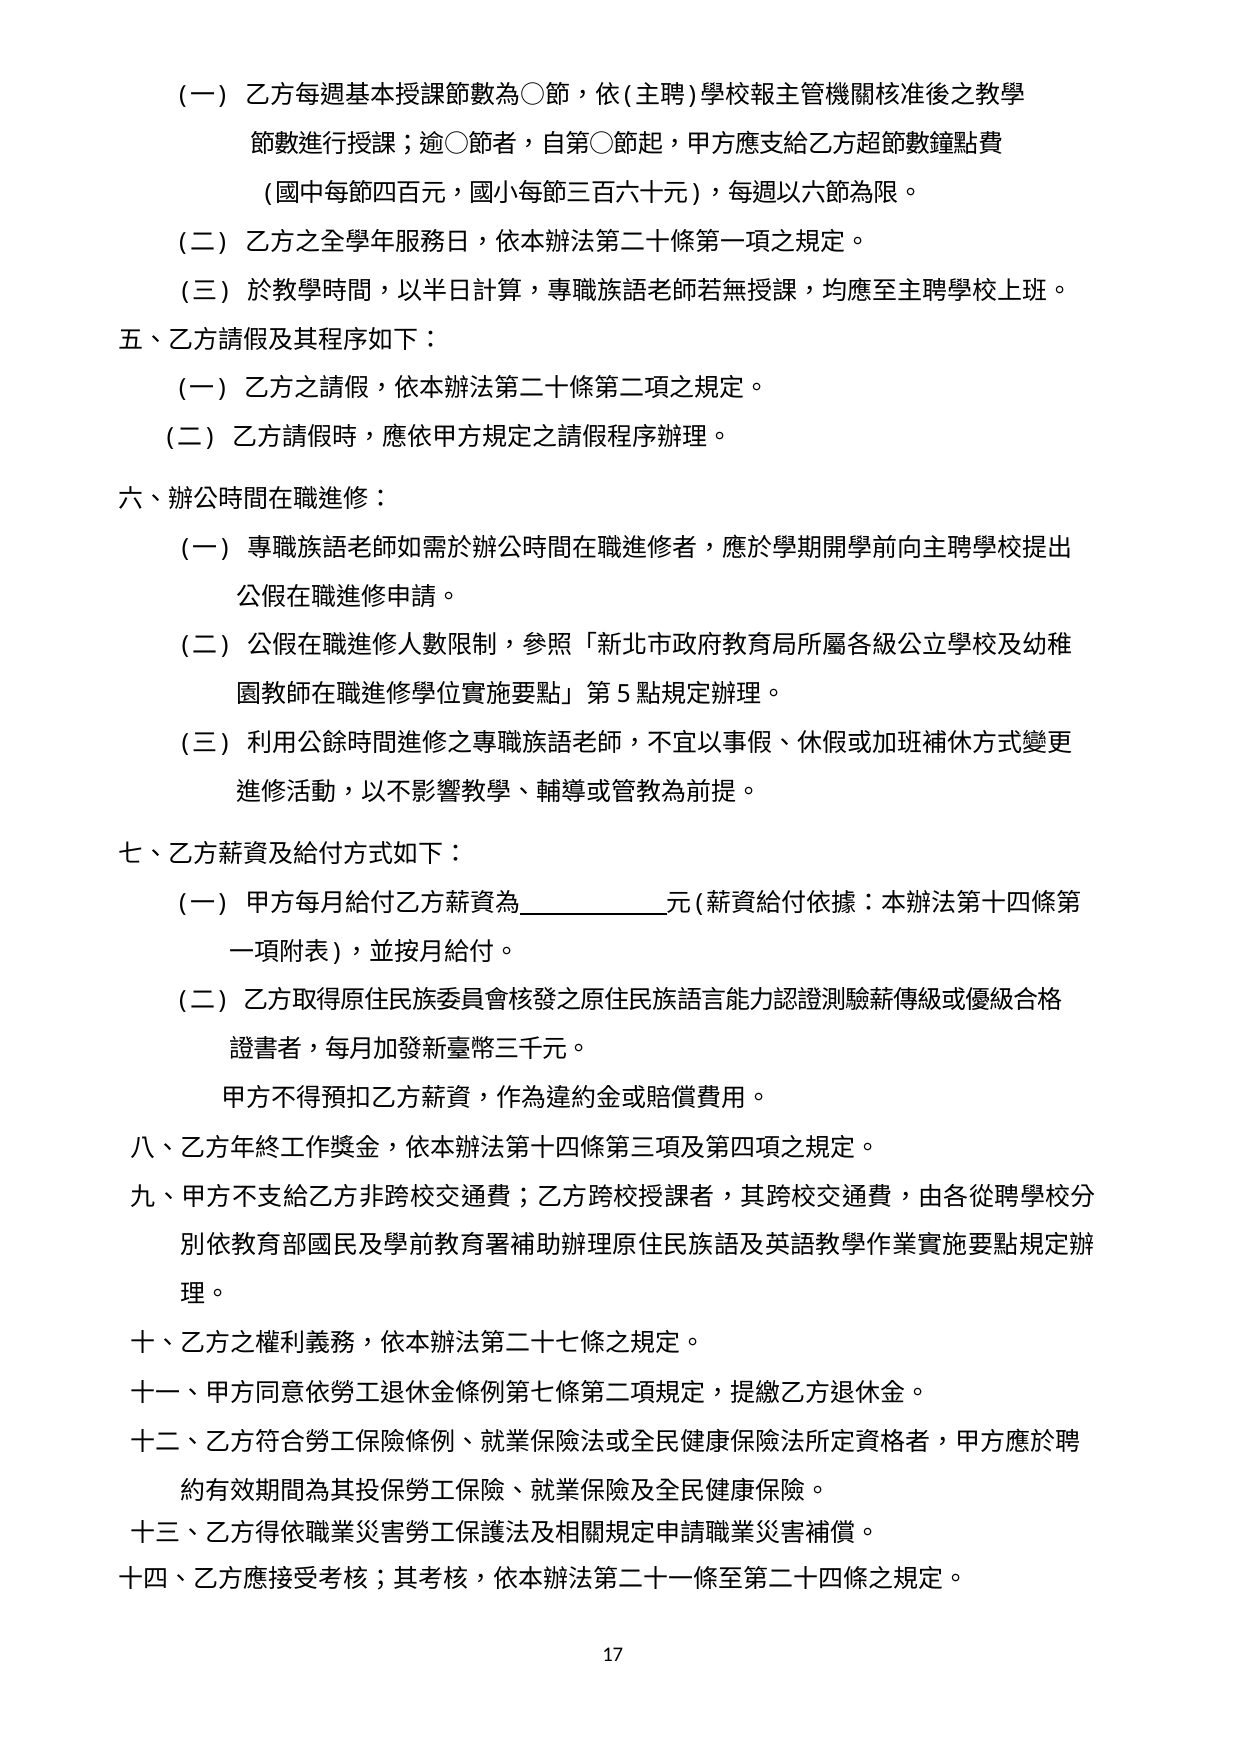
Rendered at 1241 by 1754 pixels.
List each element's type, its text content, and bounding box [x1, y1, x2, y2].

text (二) 乙方之全學年服務日，依本辦法第二十條第一項之規定。 [130, 222, 955, 258]
text (三) 於教學時間，以半日計算，專職族語老師若無授課，均應至主聘學校上班。 [177, 271, 1094, 307]
text (一) 專職族語老師如需於辦公時間在職進修者，應於學期開學前向主聘學校提出公假在職進修申請。 [177, 527, 1089, 612]
text 甲方不得預扣乙方薪資，作為違約金或賠償費用。 [118, 1078, 1107, 1114]
text (國中每節四百元，國小每節三百六十元)，每週以六節為限。 [175, 173, 1107, 209]
text (一) 乙方之請假，依本辦法第二十條第二項之規定。 [174, 369, 1107, 403]
text 十一、甲方同意依勞工退休金條例第七條第二項規定，提繳乙方退休金。 [130, 1372, 1107, 1408]
text 七、乙方薪資及給付方式如下： [118, 833, 828, 870]
text 八、乙方年終工作獎金，依本辦法第十四條第三項及第四項之規定。 [130, 1127, 1107, 1163]
text (二) 乙方取得原住民族委員會核發之原住民族語言能力認證測驗薪傳級或優級合格證書者，每月加發新臺幣三千元。 [175, 980, 1071, 1065]
text 五、乙方請假及其程序如下： [118, 320, 955, 356]
text 十四、乙方應接受考核；其考核，依本辦法第二十一條至第二十四條之規定。 [118, 1558, 1085, 1595]
text 十、乙方之權利義務，依本辦法第二十七條之規定。 [130, 1323, 1107, 1359]
text (一) 甲方每月給付乙方薪資為 元(薪資給付依據：本辦法第十四條第一項附表)，並按月給付。 [175, 882, 1084, 967]
text 六、辦公時間在職進修： [118, 478, 828, 515]
text 十二、乙方符合勞工保險條例、就業保險法或全民健康保險法所定資格者，甲方應於聘約有效期間為其投保勞工保險、就業保險及全民健康保險。 [130, 1421, 1085, 1506]
text (二) 乙方請假時，應依甲方規定之請假程序辦理。 [118, 417, 828, 453]
text (二) 公假在職進修人數限制，參照「新北市政府教育局所屬各級公立學校及幼稚園教師在職進修學位實施要點」第5點規定辦理。 [177, 625, 1089, 710]
text 節數進行授課；逾○節者，自第○節起，甲方應支給乙方超節數鐘點費 [175, 124, 1107, 160]
text (一) 乙方每週基本授課節數為○節，依(主聘)學校報主管機關核准後之教學 [175, 75, 1107, 111]
text 十三、乙方得依職業災害勞工保護法及相關規定申請職業災害補償。 [130, 1519, 1107, 1547]
text (三) 利用公餘時間進修之專職族語老師，不宜以事假、休假或加班補休方式變更進修活動，以不影響教學、輔導或管教為前提。 [177, 723, 1089, 808]
text 九、甲方不支給乙方非跨校交通費；乙方跨校授課者，其跨校交通費，由各從聘學校分別依教育部國民及學前教育署補助辦理原住民族語及英語教學作業實施要點規定辦理。 [130, 1176, 1096, 1310]
